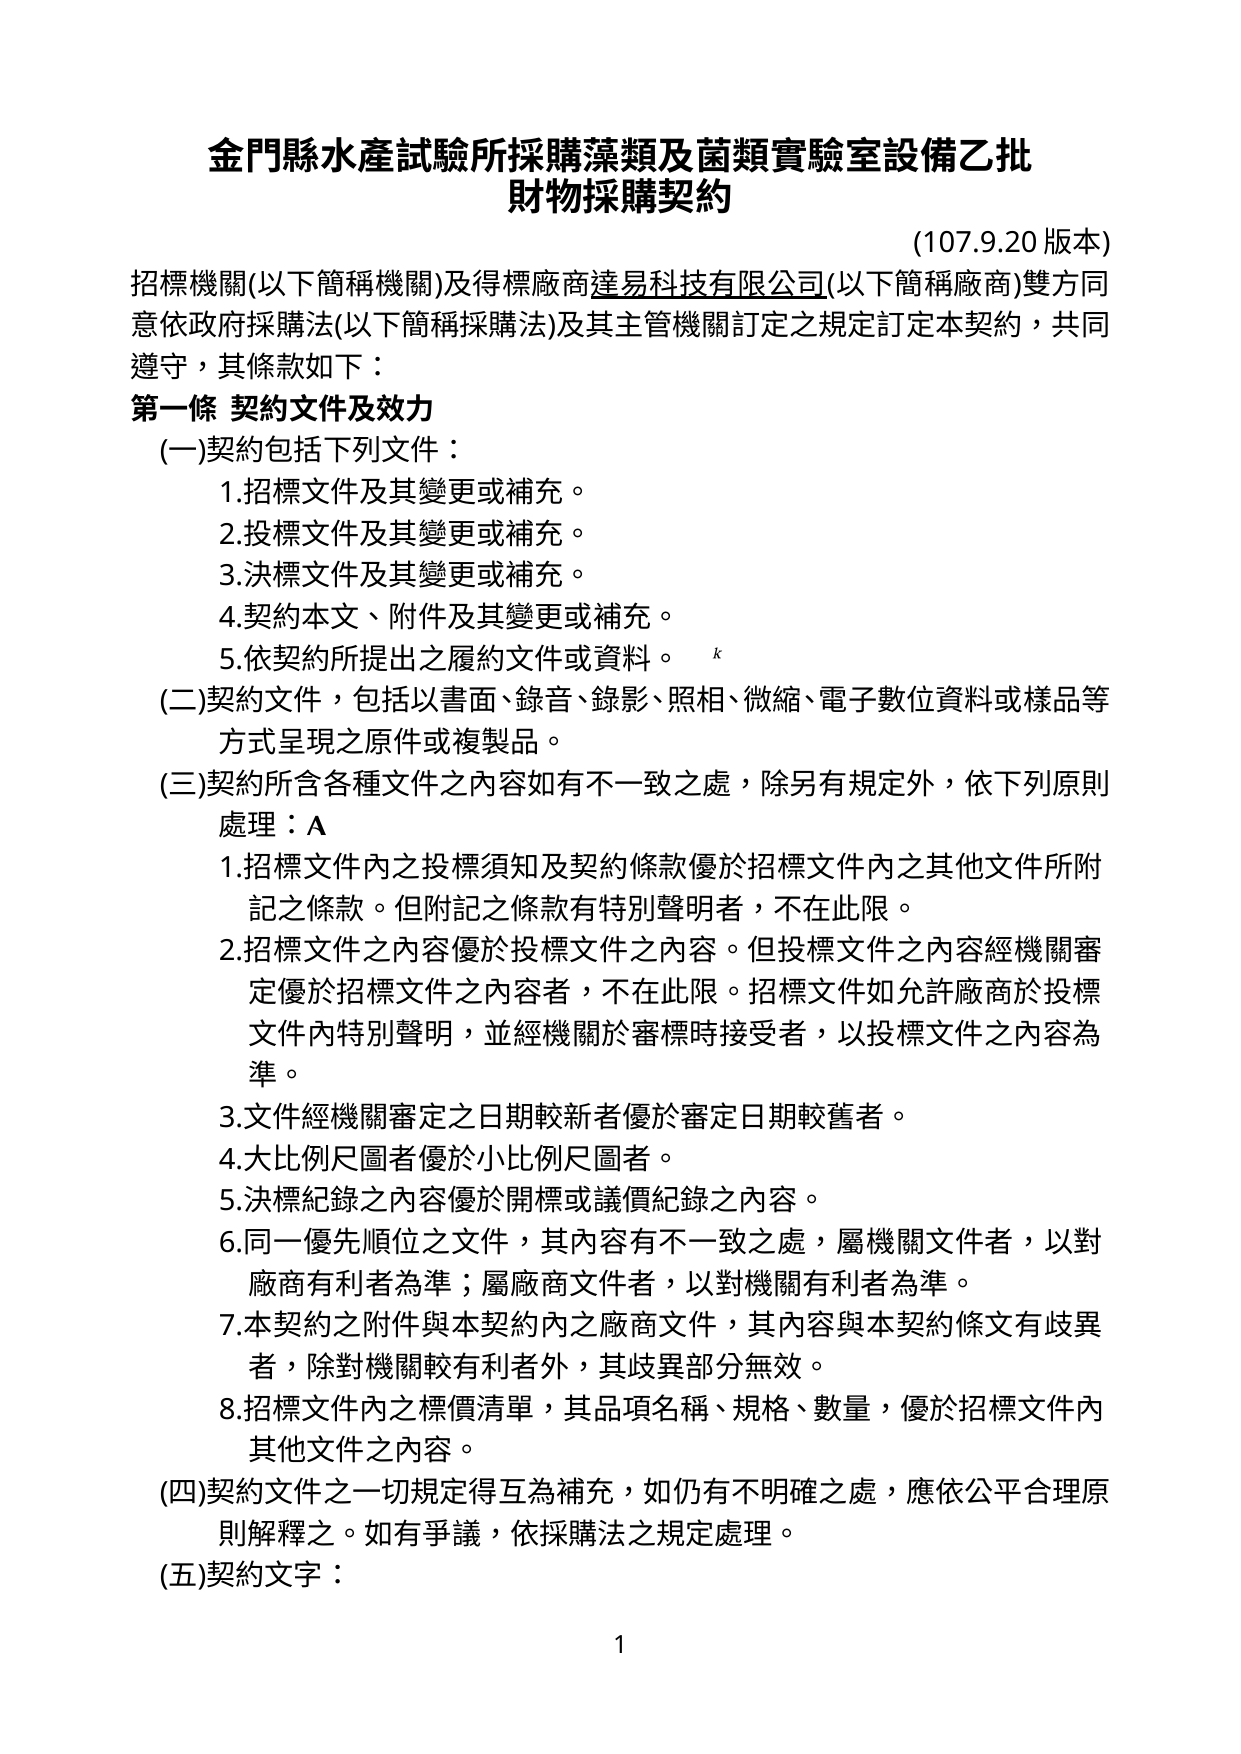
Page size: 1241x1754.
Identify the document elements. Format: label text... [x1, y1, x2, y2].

text (二)契約文件，包括以書面、錄音、錄影、照相、微縮、電子數位資料或樣品等方式呈現之原件或複製品。 [159, 677, 1110, 761]
text 第一條 契約文件及效力 [130, 386, 1110, 427]
text 財物採購契約 [130, 177, 1110, 219]
text 7.本契約之附件與本契約內之廠商文件，其內容與本契約條文有歧異者，除對機關較有利者外，其歧異部分無效。 [218, 1302, 1104, 1386]
text (五)契約文字： [159, 1552, 1110, 1594]
text (一)契約包括下列文件： [159, 427, 1110, 469]
text (四)契約文件之一切規定得互為補充，如仍有不明確之處，應依公平合理原則解釋之。如有爭議，依採購法之規定處理。 [159, 1469, 1110, 1552]
text 4.契約本文、附件及其變更或補充。 [218, 594, 1104, 636]
text 2.招標文件之內容優於投標文件之內容。但投標文件之內容經機關審定優於招標文件之內容者，不在此限。招標文件如允許廠商於投標文件內特別聲明，並經機關於審標時接受者，以投標文件之內容為準。 [218, 927, 1104, 1094]
text 1.招標文件內之投標須知及契約條款優於招標文件內之其他文件所附記之條款。但附記之條款有特別聲明者，不在此限。 [218, 844, 1104, 927]
text 5.決標紀錄之內容優於開標或議價紀錄之內容。 [218, 1177, 1104, 1219]
text (107.9.20版本) [130, 219, 1110, 261]
text 1.招標文件及其變更或補充。 [218, 469, 1104, 511]
text (三)契約所含各種文件之內容如有不一致之處，除另有規定外，依下列原則處理： [159, 761, 1110, 844]
text 5.依契約所提出之履約文件或資料。 [218, 636, 1104, 677]
text 4.大比例尺圖者優於小比例尺圖者。 [218, 1136, 1104, 1177]
text 金門縣水產試驗所採購藻類及菌類實驗室設備乙批 [130, 136, 1110, 177]
text 8.招標文件內之標價清單，其品項名稱、規格、數量，優於招標文件內其他文件之內容。 [218, 1386, 1104, 1469]
text 3.文件經機關審定之日期較新者優於審定日期較舊者。 [218, 1094, 1104, 1136]
text 6.同一優先順位之文件，其內容有不一致之處，屬機關文件者，以對廠商有利者為準；屬廠商文件者，以對機關有利者為準。 [218, 1219, 1104, 1302]
text 招標機關(以下簡稱機關)及得標廠商達易科技有限公司(以下簡稱廠商)雙方同意依政府採購法(以下簡稱採購法)及其主管機關訂定之規定訂定本契約，共同遵守，其條款如下： [130, 261, 1110, 386]
text 2.投標文件及其變更或補充。 [218, 511, 1104, 552]
text 3.決標文件及其變更或補充。 [218, 552, 1104, 594]
